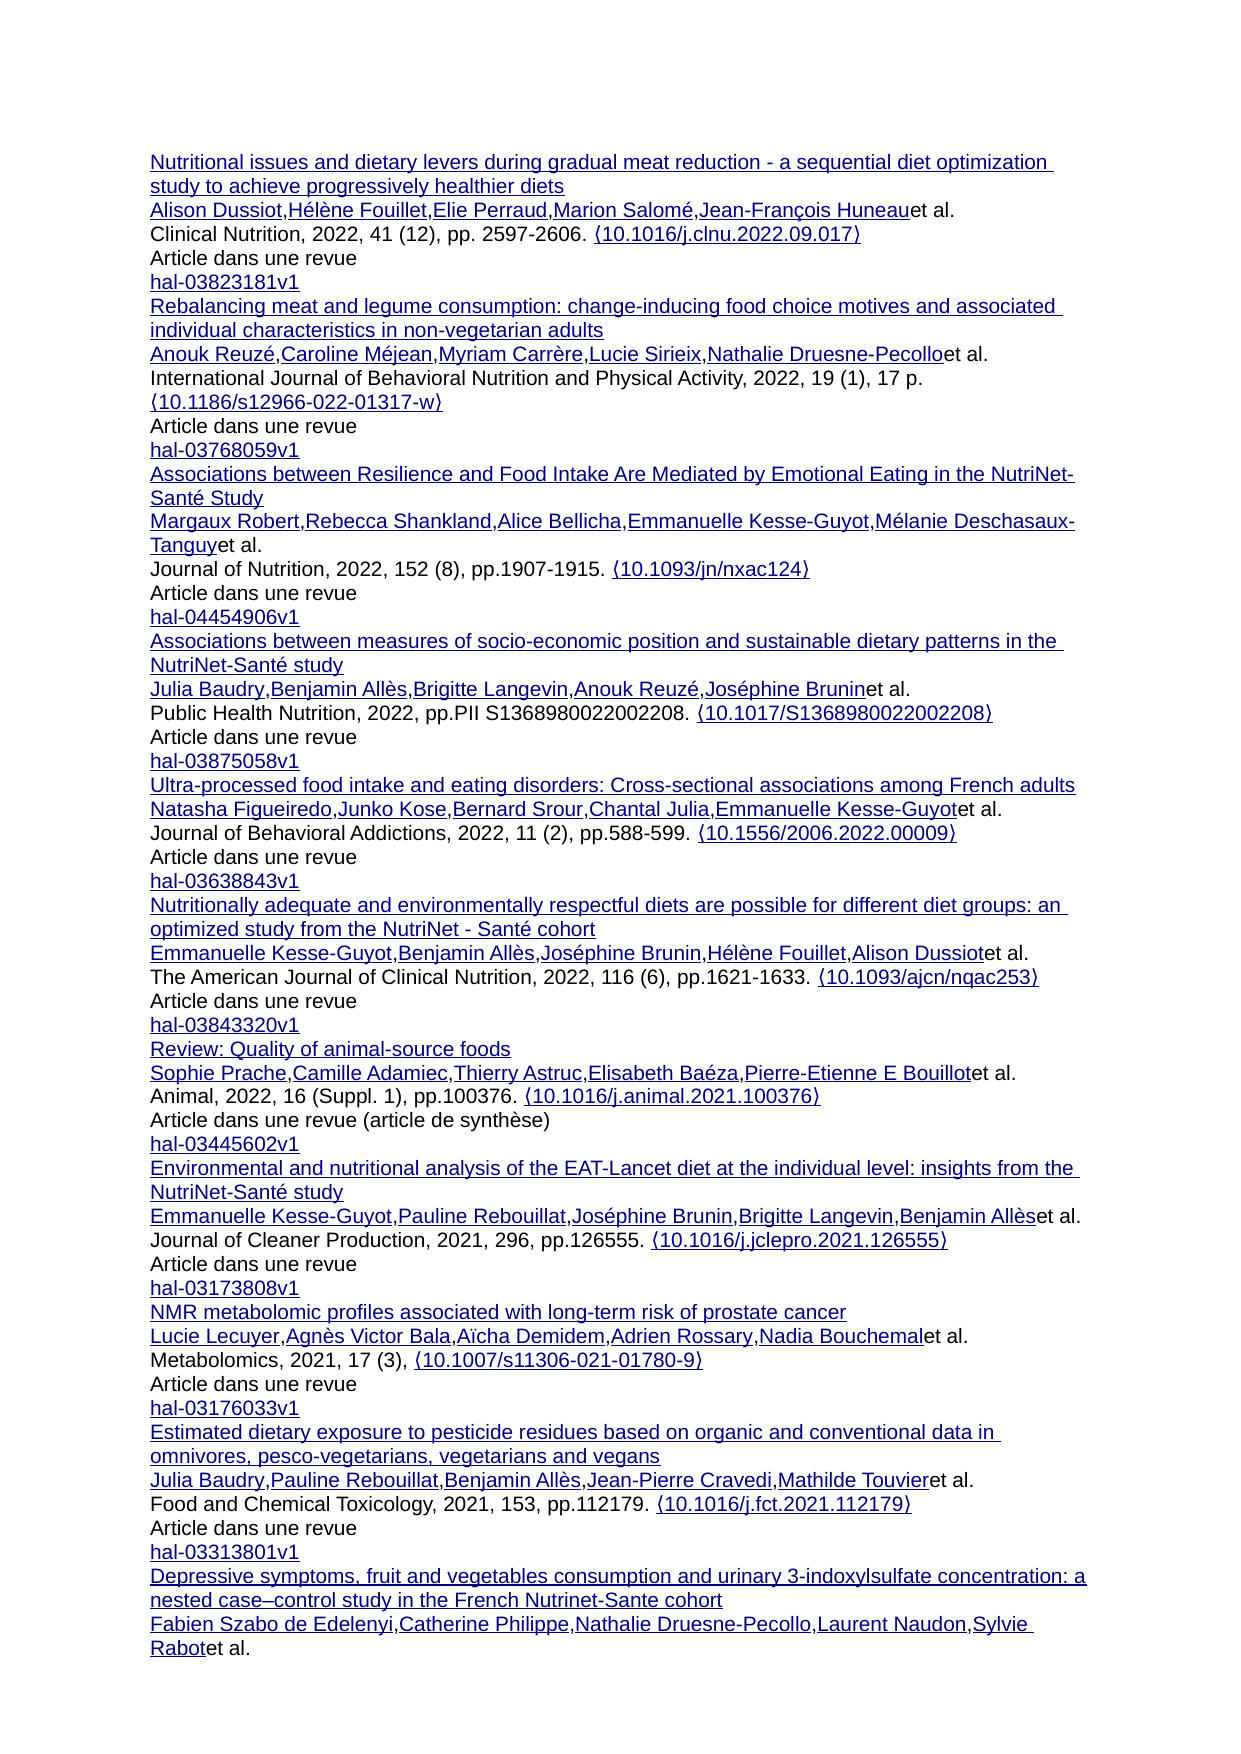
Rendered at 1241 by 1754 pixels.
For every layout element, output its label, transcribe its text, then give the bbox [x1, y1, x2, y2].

table_cell Environmental and nutritional analysis of the EAT-Lancet diet at the individual level: insights from the NutriNet-Santé study Emmanuelle Kesse-Guyot,Pauline Rebouillat,Joséphine Brunin,Brigitte Langevin,Benjamin Allèset al. Journal of Cleaner Production, 2021, 296, pp.126555. ⟨10.1016/j.jclepro.2021.126555⟩ Article dans une revue hal-03173808v1 [150, 1156, 1090, 1300]
table_cell Depressive symptoms, fruit and vegetables consumption and urinary 3-indoxylsulfate concentration: a nested case–control study in the French Nutrinet-Sante cohort Fabien Szabo de Edelenyi,Catherine Philippe,Nathalie Druesne-Pecollo,Laurent Naudon,Sylvie Rabotet al. [150, 1564, 1090, 1659]
table_cell Associations between measures of socio-economic position and sustainable dietary patterns in the NutriNet-Santé study Julia Baudry,Benjamin Allès,Brigitte Langevin,Anouk Reuzé,Joséphine Bruninet al. Public Health Nutrition, 2022, pp.PII S1368980022002208. ⟨10.1017/S1368980022002208⟩ Article dans une revue hal-03875058v1 [150, 629, 1090, 773]
table_cell NMR metabolomic profiles associated with long-term risk of prostate cancer Lucie Lecuyer,Agnès Victor Bala,Aïcha Demidem,Adrien Rossary,Nadia Bouchemalet al. Metabolomics, 2021, 17 (3), ⟨10.1007/s11306-021-01780-9⟩ Article dans une revue hal-03176033v1 [150, 1300, 1090, 1420]
table_cell Review: Quality of animal-source foods Sophie Prache,Camille Adamiec,Thierry Astruc,Elisabeth Baéza,Pierre-Etienne E Bouillotet al. Animal, 2022, 16 (Suppl. 1), pp.100376. ⟨10.1016/j.animal.2021.100376⟩ Article dans une revue (article de synthèse) hal-03445602v1 [150, 1036, 1090, 1156]
table_cell Nutritional issues and dietary levers during gradual meat reduction - a sequential diet optimization study to achieve progressively healthier diets Alison Dussiot,Hélène Fouillet,Elie Perraud,Marion Salomé,Jean-François Huneauet al. Clinical Nutrition, 2022, 41 (12), pp. 2597-2606. ⟨10.1016/j.clnu.2022.09.017⟩ Article dans une revue hal-03823181v1 [150, 150, 1090, 294]
table_cell Associations between Resilience and Food Intake Are Mediated by Emotional Eating in the NutriNet-Santé Study Margaux Robert,Rebecca Shankland,Alice Bellicha,Emmanuelle Kesse-Guyot,Mélanie Deschasaux-Tanguyet al. Journal of Nutrition, 2022, 152 (8), pp.1907-1915. ⟨10.1093/jn/nxac124⟩ Article dans une revue hal-04454906v1 [150, 461, 1090, 629]
table_cell Nutritionally adequate and environmentally respectful diets are possible for different diet groups: an optimized study from the NutriNet - Santé cohort Emmanuelle Kesse-Guyot,Benjamin Allès,Joséphine Brunin,Hélène Fouillet,Alison Dussiotet al. The American Journal of Clinical Nutrition, 2022, 116 (6), pp.1621-1633. ⟨10.1093/ajcn/nqac253⟩ Article dans une revue hal-03843320v1 [150, 893, 1090, 1036]
table_cell Rebalancing meat and legume consumption: change-inducing food choice motives and associated individual characteristics in non-vegetarian adults Anouk Reuzé,Caroline Méjean,Myriam Carrère,Lucie Sirieix,Nathalie Druesne-Pecolloet al. International Journal of Behavioral Nutrition and Physical Activity, 2022, 19 (1), 17 p. ⟨10.1186/s12966-022-01317-w⟩ Article dans une revue hal-03768059v1 [150, 294, 1090, 461]
table_cell Estimated dietary exposure to pesticide residues based on organic and conventional data in omnivores, pesco-vegetarians, vegetarians and vegans Julia Baudry,Pauline Rebouillat,Benjamin Allès,Jean-Pierre Cravedi,Mathilde Touvieret al. Food and Chemical Toxicology, 2021, 153, pp.112179. ⟨10.1016/j.fct.2021.112179⟩ Article dans une revue hal-03313801v1 [150, 1420, 1090, 1563]
table_cell Ultra-processed food intake and eating disorders: Cross-sectional associations among French adults Natasha Figueiredo,Junko Kose,Bernard Srour,Chantal Julia,Emmanuelle Kesse-Guyotet al. Journal of Behavioral Addictions, 2022, 11 (2), pp.588-599. ⟨10.1556/2006.2022.00009⟩ Article dans une revue hal-03638843v1 [150, 773, 1090, 893]
